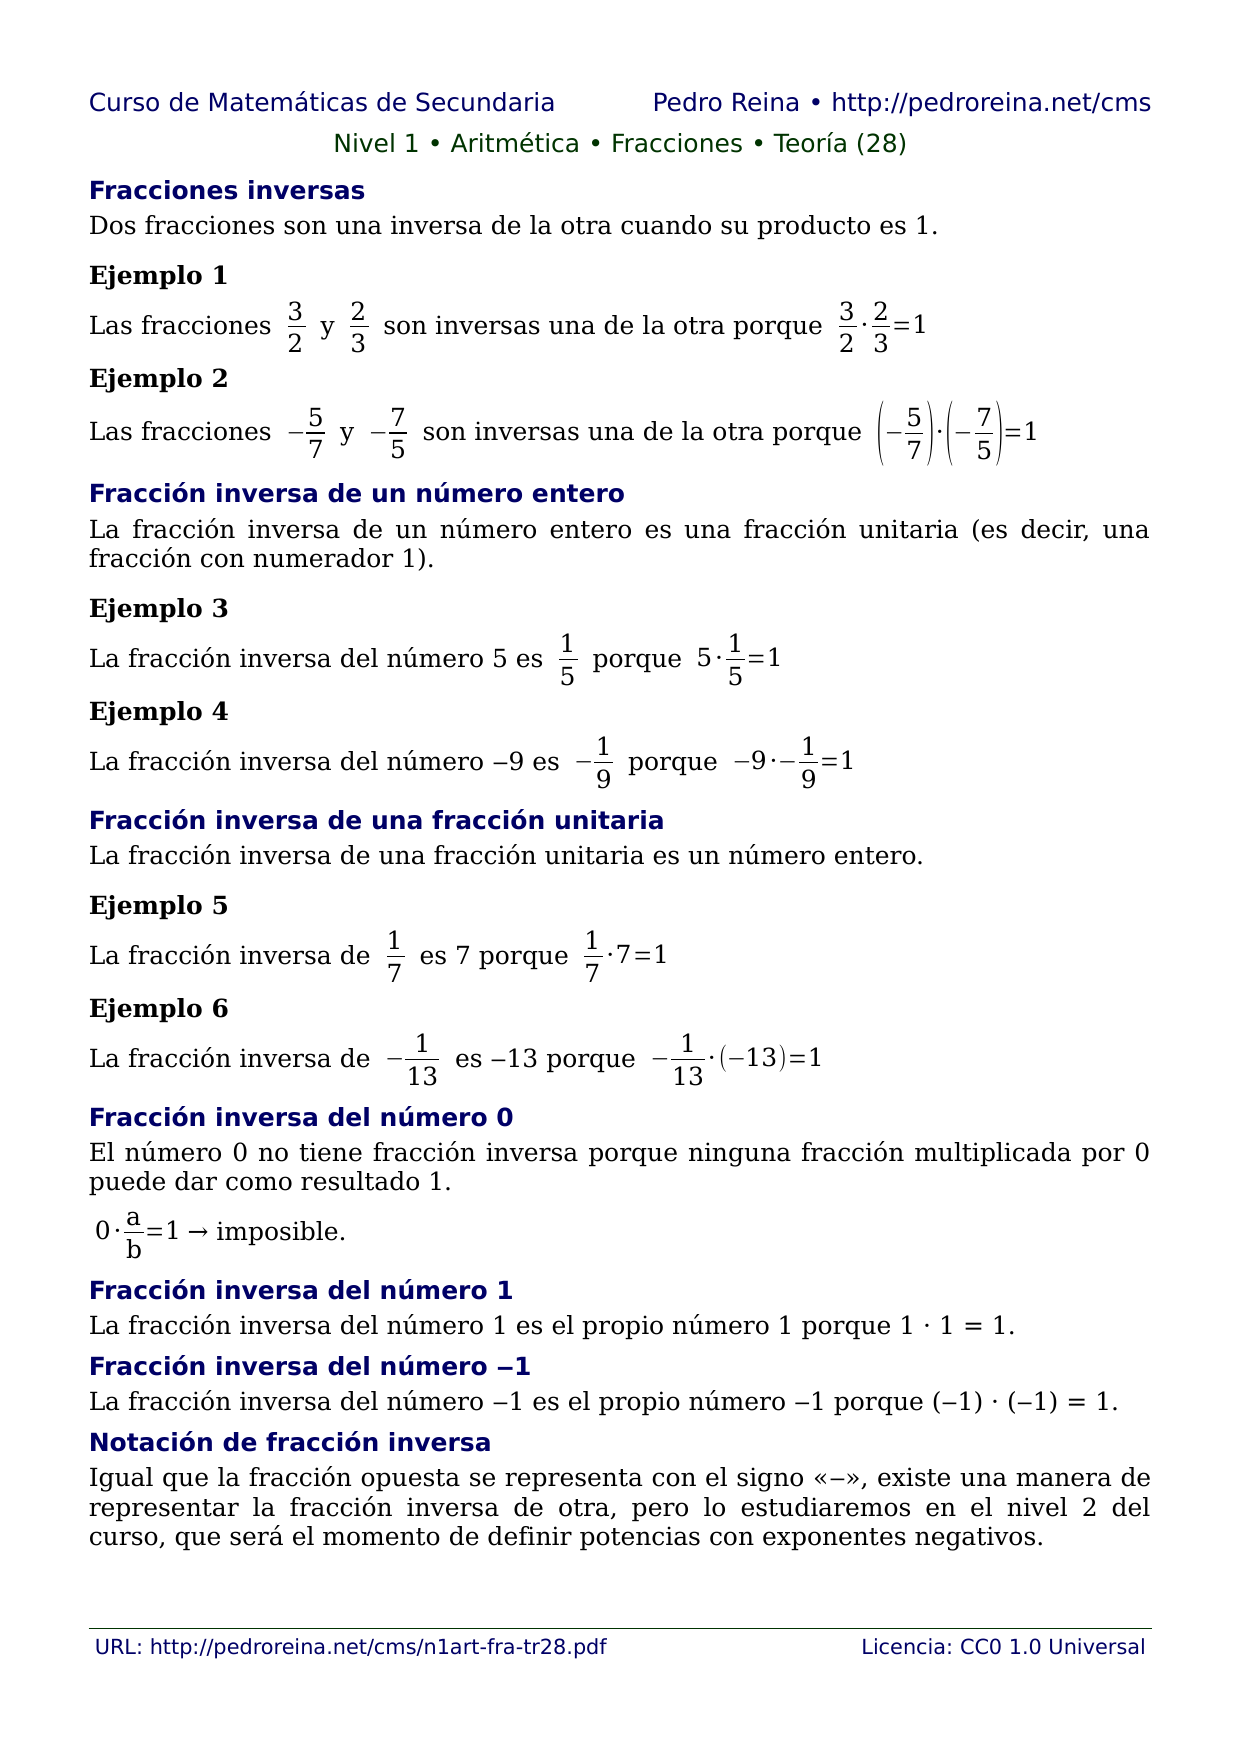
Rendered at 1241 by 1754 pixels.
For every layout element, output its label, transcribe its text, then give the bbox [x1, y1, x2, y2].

text El número 0 no tiene fracción inversa porque ninguna fracción multiplicada por 0 puede dar como resultado 1. [88, 1138, 1152, 1196]
text Ejemplo 6 [88, 994, 1152, 1023]
text Fracción inversa de un número entero [88, 480, 1152, 509]
text Igual que la fracción opuesta se representa con el signo «‒», existe una manera de representar la fracción inversa de otra, pero lo estudiaremos en el nivel 2 del curso, que será el momento de definir potencias con exponentes negativos. [88, 1463, 1152, 1551]
text Las fracciones y son inversas una de la otra porque [88, 296, 1152, 358]
text Ejemplo 2 [88, 364, 1152, 394]
text Las fracciones y son inversas una de la otra porque [88, 399, 1152, 468]
text → imposible. [88, 1202, 1152, 1264]
text Dos fracciones son una inversa de la otra cuando su producto es 1. [88, 211, 1152, 241]
text Ejemplo 3 [88, 594, 1152, 623]
text Fracción inversa del número 1 [88, 1276, 1152, 1305]
text La fracción inversa del número ‒1 es el propio número ‒1 porque (‒1) · (‒1) = 1. [88, 1387, 1152, 1417]
text La fracción inversa de es ‒13 porque [88, 1029, 1152, 1091]
text Ejemplo 4 [88, 697, 1152, 726]
text La fracción inversa del número ‒9 es porque [88, 732, 1152, 794]
text Ejemplo 5 [88, 891, 1152, 920]
text Nivel 1 • Aritmética • Fracciones • Teoría (28) [88, 129, 1152, 159]
text La fracción inversa del número 1 es el propio número 1 porque 1 · 1 = 1. [88, 1311, 1152, 1340]
text Notación de fracción inversa [88, 1428, 1152, 1458]
text Fracción inversa del número 0 [88, 1103, 1152, 1132]
text Ejemplo 1 [88, 261, 1152, 291]
text Fracción inversa de una fracción unitaria [88, 806, 1152, 835]
text Fracciones inversas [88, 176, 1152, 206]
text Curso de Matemáticas de Secundaria Pedro Reina • http://pedroreina.net/cms [88, 88, 1152, 118]
text Fracción inversa del número ‒1 [88, 1352, 1152, 1381]
text La fracción inversa de un número entero es una fracción unitaria (es decir, una fracción con numerador 1). [88, 515, 1152, 573]
text La fracción inversa de una fracción unitaria es un número entero. [88, 841, 1152, 870]
text La fracción inversa del número 5 es porque [88, 629, 1152, 691]
text La fracción inversa de es 7 porque [88, 926, 1152, 988]
